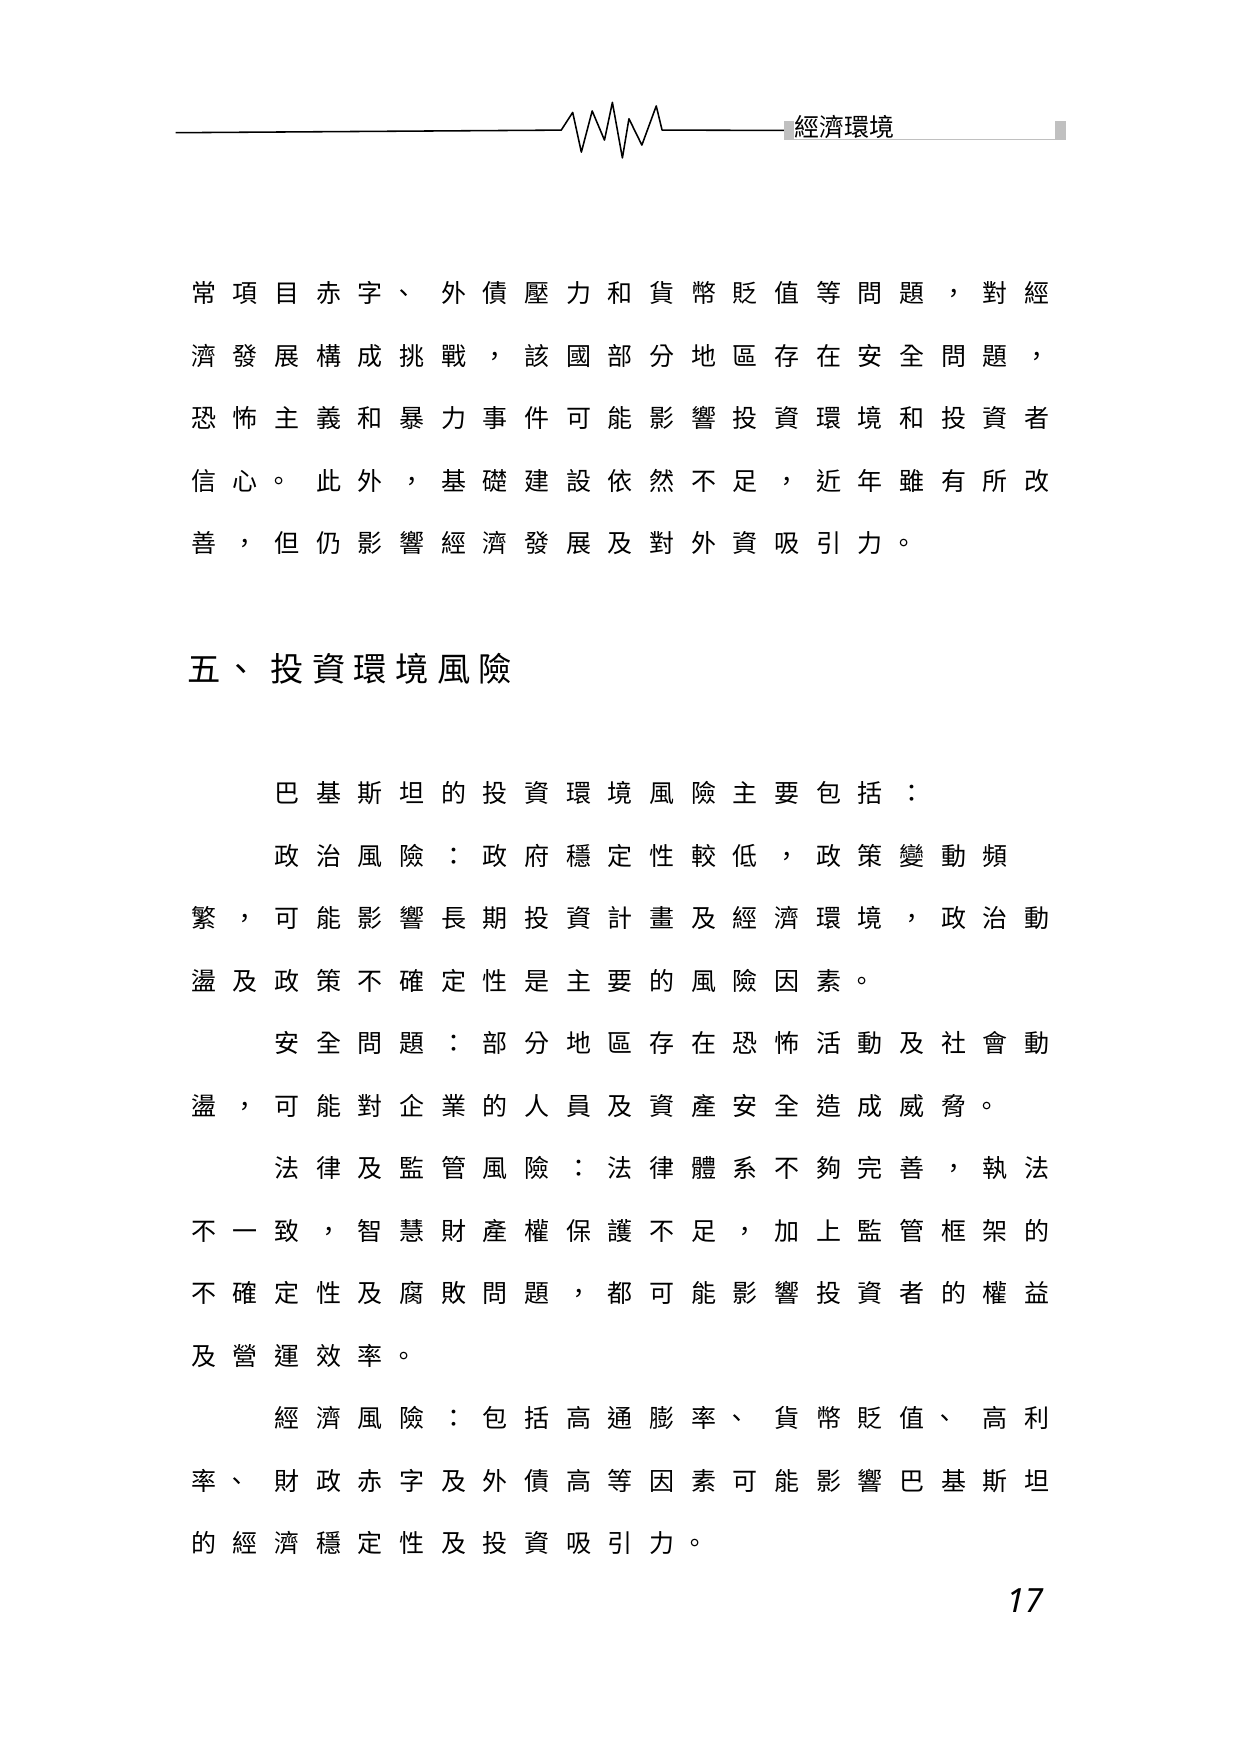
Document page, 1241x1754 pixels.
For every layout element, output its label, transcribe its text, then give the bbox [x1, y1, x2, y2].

text 五、投資環境風險 [183, 625, 1058, 688]
text 巴基斯坦的投資環境風險主要包括： [183, 750, 1058, 813]
text 常項目赤字、外債壓力和貨幣貶值等問題，對經濟發展構成挑戰，該國部分地區存在安全問題，恐怖主義和暴力事件可能影響投資環境和投資者信心。此外，基礎建設依然不足，近年雖有所改善，但仍影響經濟發展及對外資吸引力。 [183, 250, 1058, 563]
text 經濟風險：包括高通膨率、貨幣貶值、高利率、財政赤字及外債高等因素可能影響巴基斯坦的經濟穩定性及投資吸引力。 [183, 1375, 1058, 1563]
text 安全問題：部分地區存在恐怖活動及社會動盪，可能對企業的人員及資產安全造成威脅。 [183, 1000, 1058, 1125]
text 政治風險：政府穩定性較低，政策變動頻繁，可能影響長期投資計畫及經濟環境，政治動盪及政策不確定性是主要的風險因素。 [183, 813, 1058, 1000]
text 法律及監管風險：法律體系不夠完善，執法不一致，智慧財產權保護不足，加上監管框架的不確定性及腐敗問題，都可能影響投資者的權益及營運效率。 [183, 1125, 1058, 1375]
